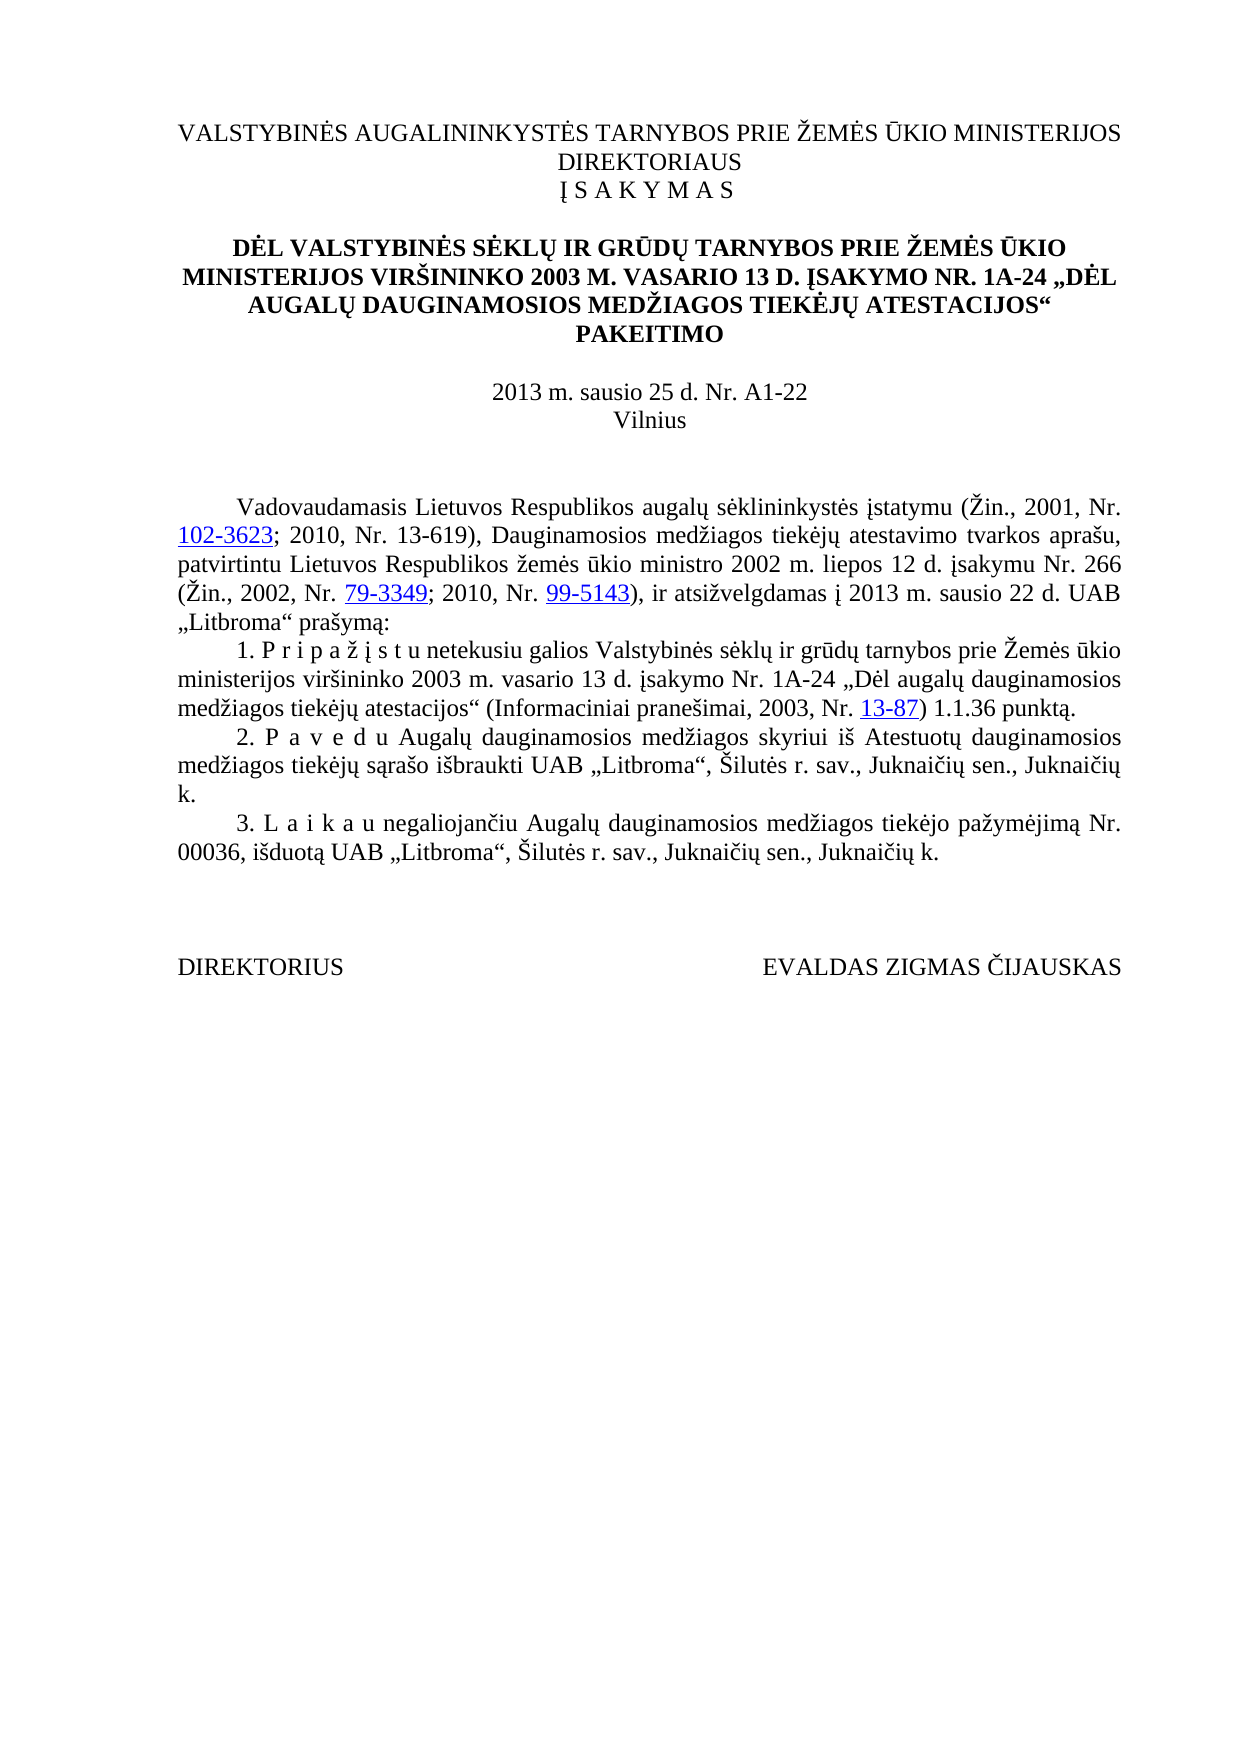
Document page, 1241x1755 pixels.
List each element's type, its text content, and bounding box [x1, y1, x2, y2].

text 2. P a v e d u Augalų dauginamosios medžiagos skyriui iš Atestuotų dauginamosios medžiagos tiekėjų sąrašo išbraukti UAB „Litbroma“, Šilutės r. sav., Juknaičių sen., Juknaičių k. [177, 722, 1122, 808]
text Vilnius [177, 406, 1122, 434]
text Direktorius Evaldas Zigmas Čijauskas [177, 952, 1122, 981]
text 2013 m. sausio 25 d. Nr. A1-22 [177, 377, 1122, 406]
text Vadovaudamasis Lietuvos Respublikos augalų sėklininkystės įstatymu (Žin., 2001, Nr. 102-3623; 2010, Nr. 13-619), Dauginamosios medžiagos tiekėjų atestavimo tvarkos aprašu, patvirtintu Lietuvos Respublikos žemės ūkio ministro 2002 m. liepos 12 d. įsakymu Nr. 266 (Žin., 2002, Nr. 79-3349; 2010, Nr. 99-5143), ir atsižvelgdamas į 2013 m. sausio 22 d. UAB „Litbroma“ prašymą: [177, 492, 1122, 636]
text DĖL VALSTYBINĖS SĖKLŲ IR GRŪDŲ TARNYBOS PRIE ŽEMĖS ŪKIO MINISTERIJOS VIRŠININKO 2003 M. VASARIO 13 D. ĮSAKYMO NR. 1A-24 „DĖL AUGALŲ DAUGINAMOSIOS MEDŽIAGOS TIEKĖJŲ ATESTACIJOS“ PAKEITIMO [177, 233, 1122, 348]
text VALSTYBINĖS AUGALININKYSTĖS TARNYBOS PRIE ŽEMĖS ŪKIO MINISTERIJOS DIREKTORIAUS [177, 118, 1122, 176]
text 1. P r i p a ž į s t u netekusiu galios Valstybinės sėklų ir grūdų tarnybos prie Žemės ūkio ministerijos viršininko 2003 m. vasario 13 d. įsakymo Nr. 1A-24 „Dėl augalų dauginamosios medžiagos tiekėjų atestacijos“ (Informaciniai pranešimai, 2003, Nr. 13-87) 1.1.36 punktą. [177, 636, 1122, 722]
text 3. L a i k a u negaliojančiu Augalų dauginamosios medžiagos tiekėjo pažymėjimą Nr. 00036, išduotą UAB „Litbroma“, Šilutės r. sav., Juknaičių sen., Juknaičių k. [177, 808, 1122, 866]
text Į S A K Y M A S [177, 176, 1122, 204]
